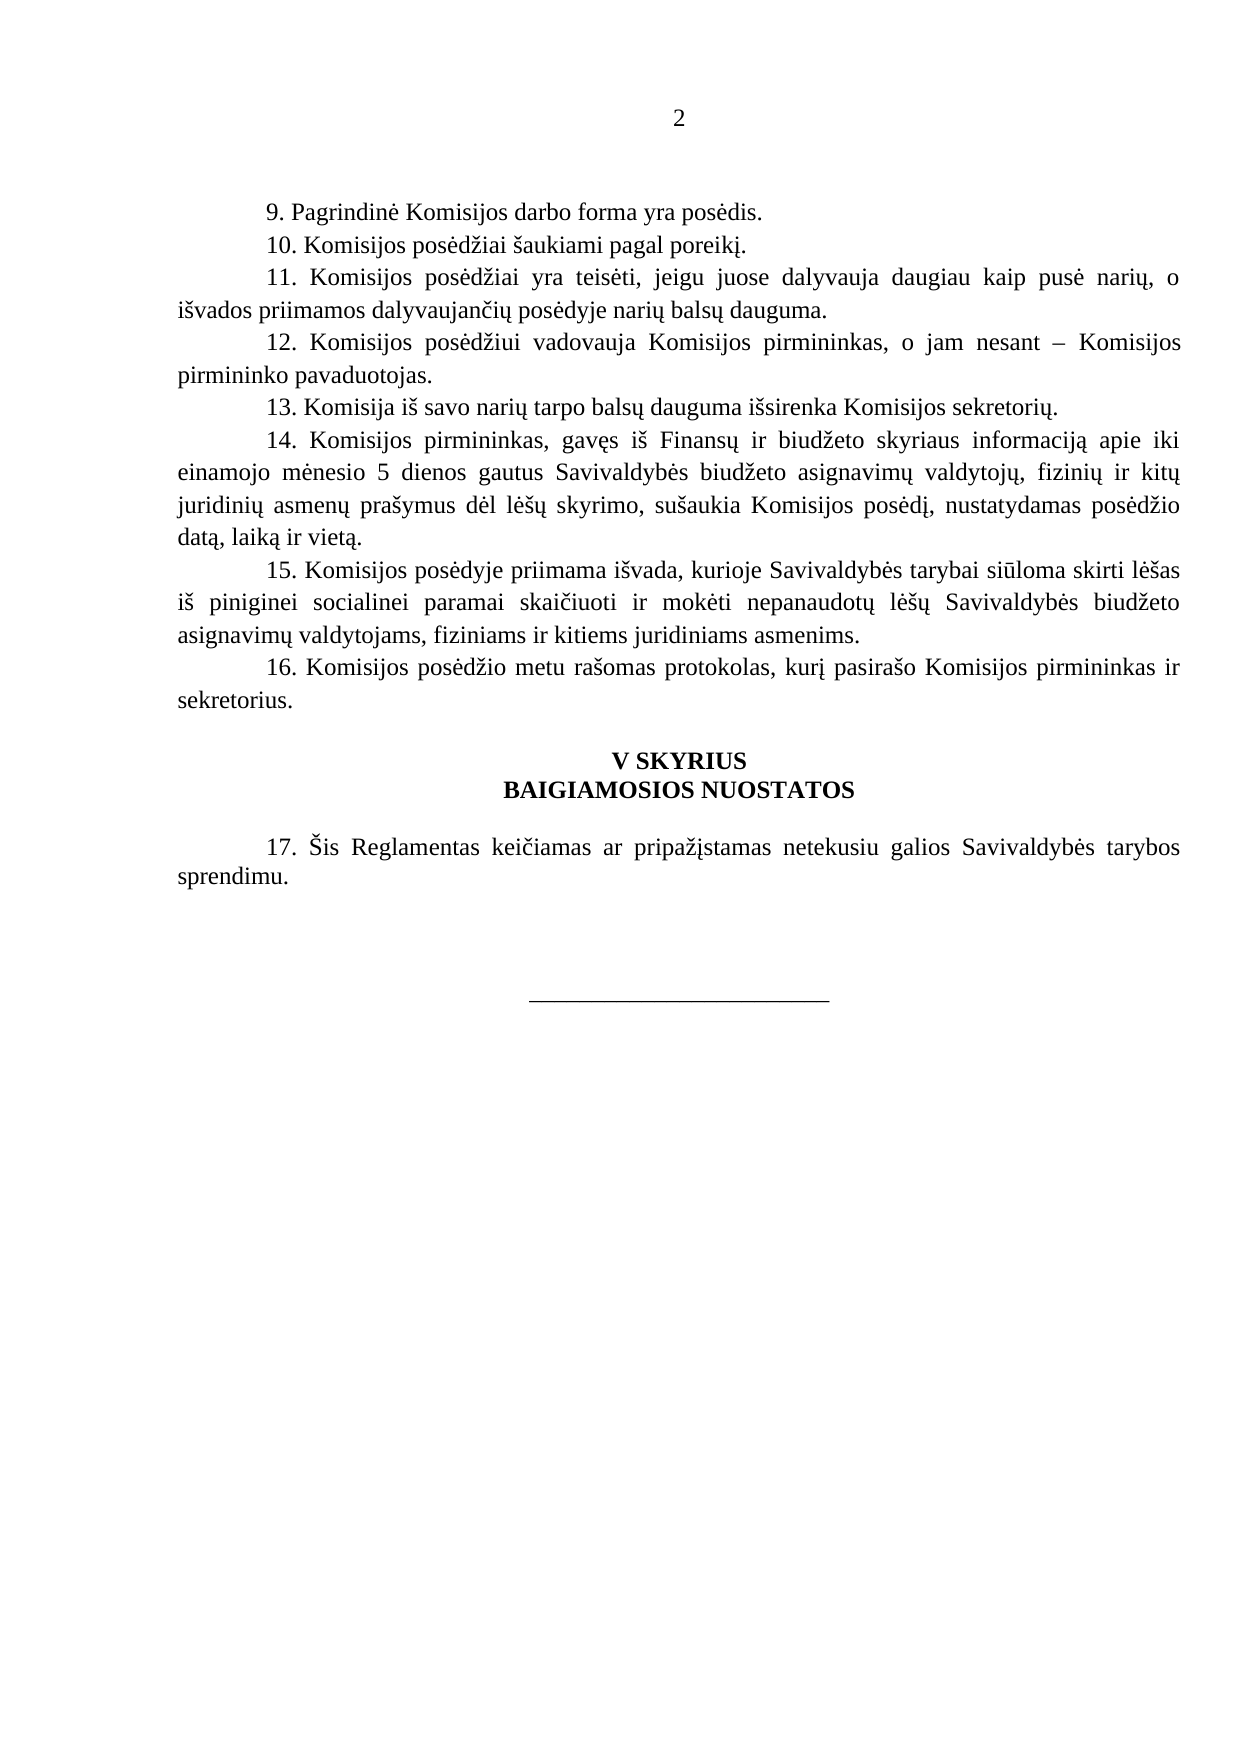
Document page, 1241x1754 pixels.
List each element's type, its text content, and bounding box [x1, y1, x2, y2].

text 11. Komisijos posėdžiai yra teisėti, jeigu juose dalyvauja daugiau kaip pusė narių, o išvados priimamos dalyvaujančių posėdyje narių balsų dauguma. [177, 258, 1181, 323]
text 9. Pagrindinė Komisijos darbo forma yra posėdis. [177, 193, 1181, 226]
text 17. Šis Reglamentas keičiamas ar pripažįstamas netekusiu galios Savivaldybės tarybos sprendimu. [177, 832, 1181, 890]
text BAIGIAMOSIOS NUOSTATOS [177, 775, 1181, 803]
text 14. Komisijos pirmininkas, gavęs iš Finansų ir biudžeto skyriaus informaciją apie iki einamojo mėnesio 5 dienos gautus Savivaldybės biudžeto asignavimų valdytojų, fizinių ir kitų juridinių asmenų prašymus dėl lėšų skyrimo, sušaukia Komisijos posėdį, nustatydamas posėdžio datą, laiką ir vietą. [177, 421, 1181, 551]
text 10. Komisijos posėdžiai šaukiami pagal poreikį. [177, 226, 1181, 258]
text 12. Komisijos posėdžiui vadovauja Komisijos pirmininkas, o jam nesant – Komisijos pirmininko pavaduotojas. [177, 323, 1181, 388]
text 13. Komisija iš savo narių tarpo balsų dauguma išsirenka Komisijos sekretorių. [177, 388, 1181, 421]
text 16. Komisijos posėdžio metu rašomas protokolas, kurį pasirašo Komisijos pirmininkas ir sekretorius. [177, 648, 1181, 713]
text V SKYRIUS [177, 746, 1181, 775]
text ________________________ [177, 976, 1181, 1005]
text 15. Komisijos posėdyje priimama išvada, kurioje Savivaldybės tarybai siūloma skirti lėšas iš piniginei socialinei paramai skaičiuoti ir mokėti nepanaudotų lėšų Savivaldybės biudžeto asignavimų valdytojams, fiziniams ir kitiems juridiniams asmenims. [177, 551, 1181, 648]
